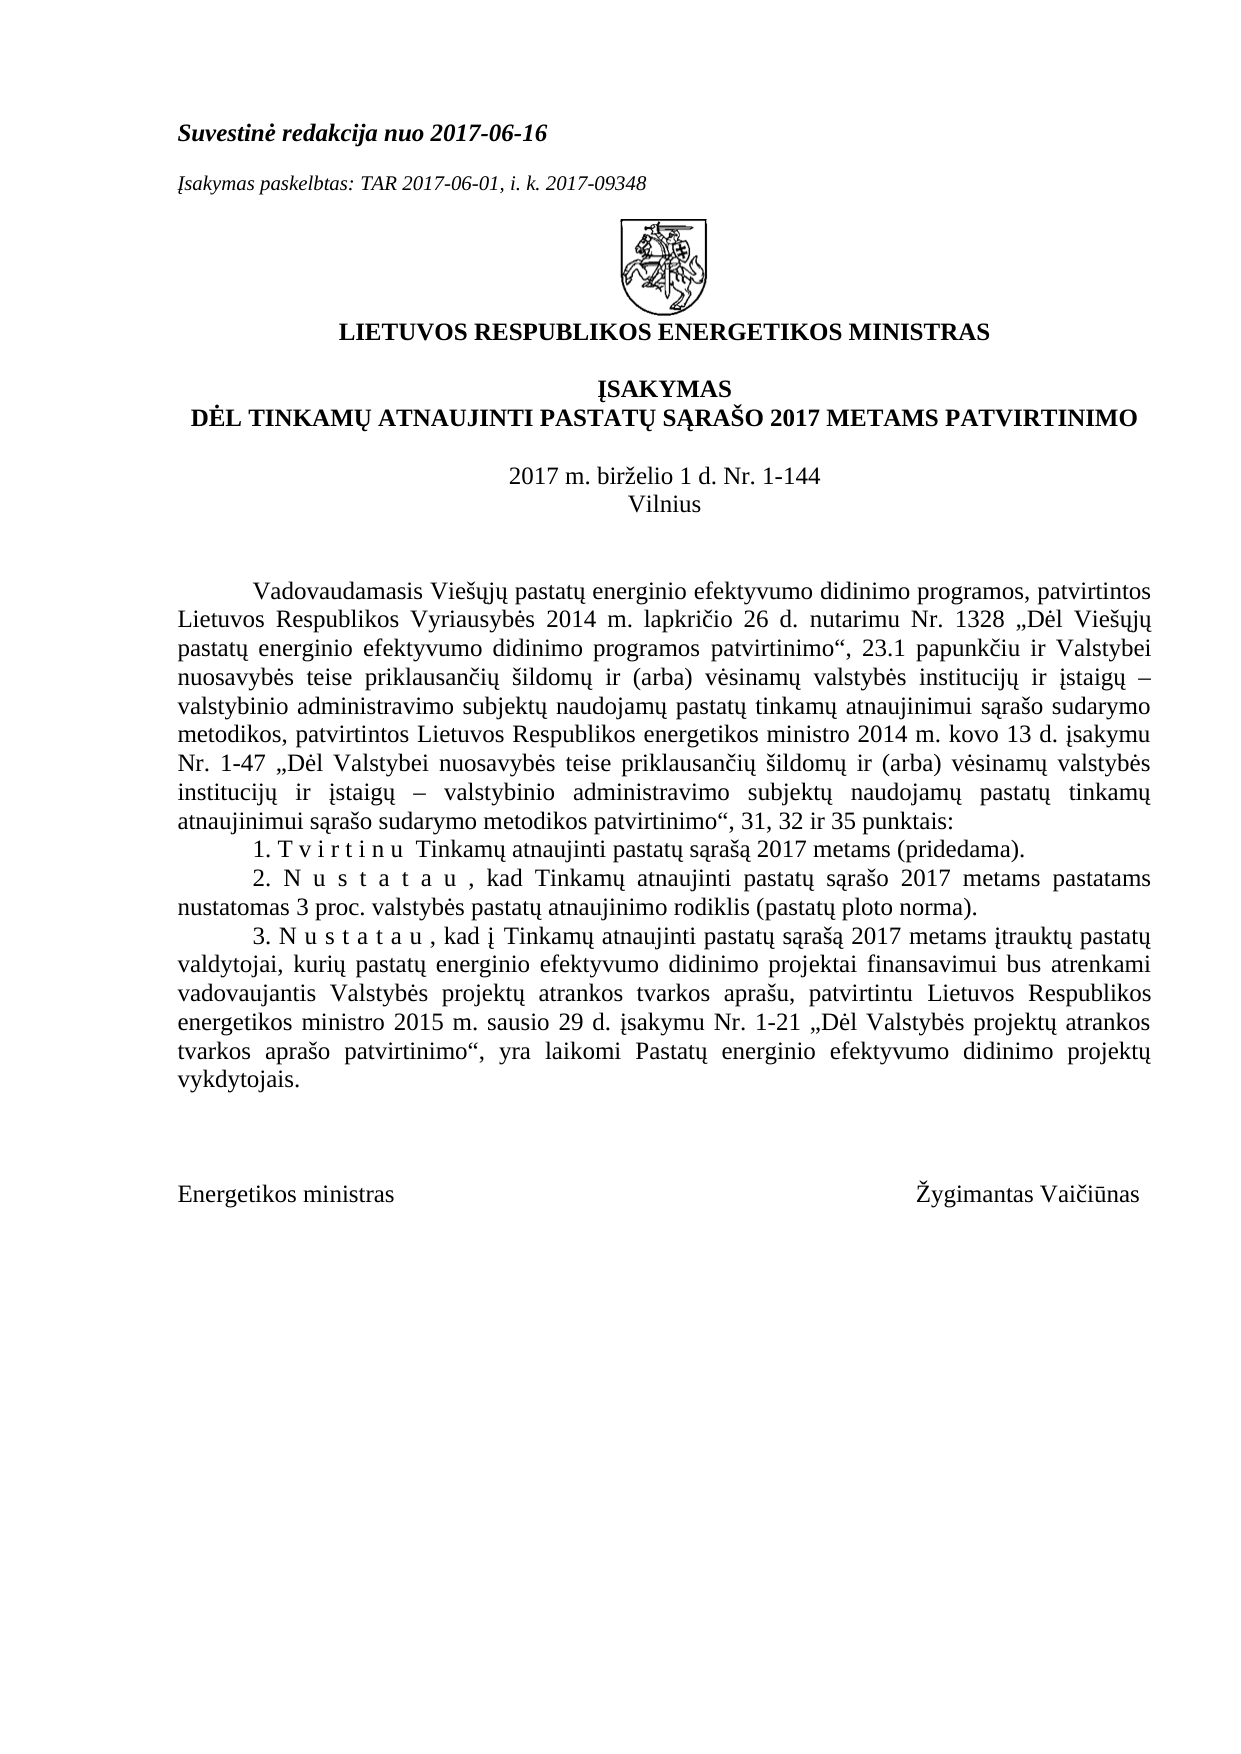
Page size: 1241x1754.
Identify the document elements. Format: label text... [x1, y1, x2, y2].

text Energetikos ministras Žygimantas Vaičiūnas [177, 1179, 1152, 1208]
text Įsakymas paskelbtas: TAR 2017-06-01, i. k. 2017-09348 [177, 171, 1152, 195]
text įsakymas [177, 374, 1152, 403]
text Vilnius [177, 489, 1152, 518]
text 2017 m. birželio 1 d. Nr. 1-144 [177, 461, 1152, 489]
text Suvestinė redakcija nuo 2017-06-16 [177, 118, 1152, 147]
text 2. N u s t a t a u , kad Tinkamų atnaujinti pastatų sąrašo 2017 metams pastatams nustatomas 3 proc. valstybės pastatų atnaujinimo rodiklis (pastatų ploto norma). [177, 863, 1152, 921]
text 3. N u s t a t a u , kad į Tinkamų atnaujinti pastatų sąrašą 2017 metams įtrauktų pastatų valdytojai, kurių pastatų energinio efektyvumo didinimo projektai finansavimui bus atrenkami vadovaujantis Valstybės projektų atrankos tvarkos aprašu, patvirtintu Lietuvos Respublikos energetikos ministro 2015 m. sausio 29 d. įsakymu Nr. 1-21 „Dėl Valstybės projektų atrankos tvarkos aprašo patvirtinimo“, yra laikomi Pastatų energinio efektyvumo didinimo projektų vykdytojais. [177, 921, 1152, 1093]
text DĖL tinkamų atnaujinTi PASTATŲ SĄRAŠO 2017 metams patvirtinimo [177, 403, 1152, 432]
text Vadovaudamasis Viešųjų pastatų energinio efektyvumo didinimo programos, patvirtintos Lietuvos Respublikos Vyriausybės 2014 m. lapkričio 26 d. nutarimu Nr. 1328 „Dėl Viešųjų pastatų energinio efektyvumo didinimo programos patvirtinimo“, 23.1 papunkčiu ir Valstybei nuosavybės teise priklausančių šildomų ir (arba) vėsinamų valstybės institucijų ir įstaigų – valstybinio administravimo subjektų naudojamų pastatų tinkamų atnaujinimui sąrašo sudarymo metodikos, patvirtintos Lietuvos Respublikos energetikos ministro 2014 m. kovo 13 d. įsakymu Nr. 1-47 „Dėl Valstybei nuosavybės teise priklausančių šildomų ir (arba) vėsinamų valstybės institucijų ir įstaigų – valstybinio administravimo subjektų naudojamų pastatų tinkamų atnaujinimui sąrašo sudarymo metodikos patvirtinimo“, 31, 32 ir 35 punktais: [177, 576, 1152, 834]
text 1. T v i r t i n u Tinkamų atnaujinti pastatų sąrašą 2017 metams (pridedama). [177, 834, 1152, 863]
text LIETUVOS RESPUBLIKOS ENERGETIKOS MINISTRAS [177, 317, 1152, 346]
